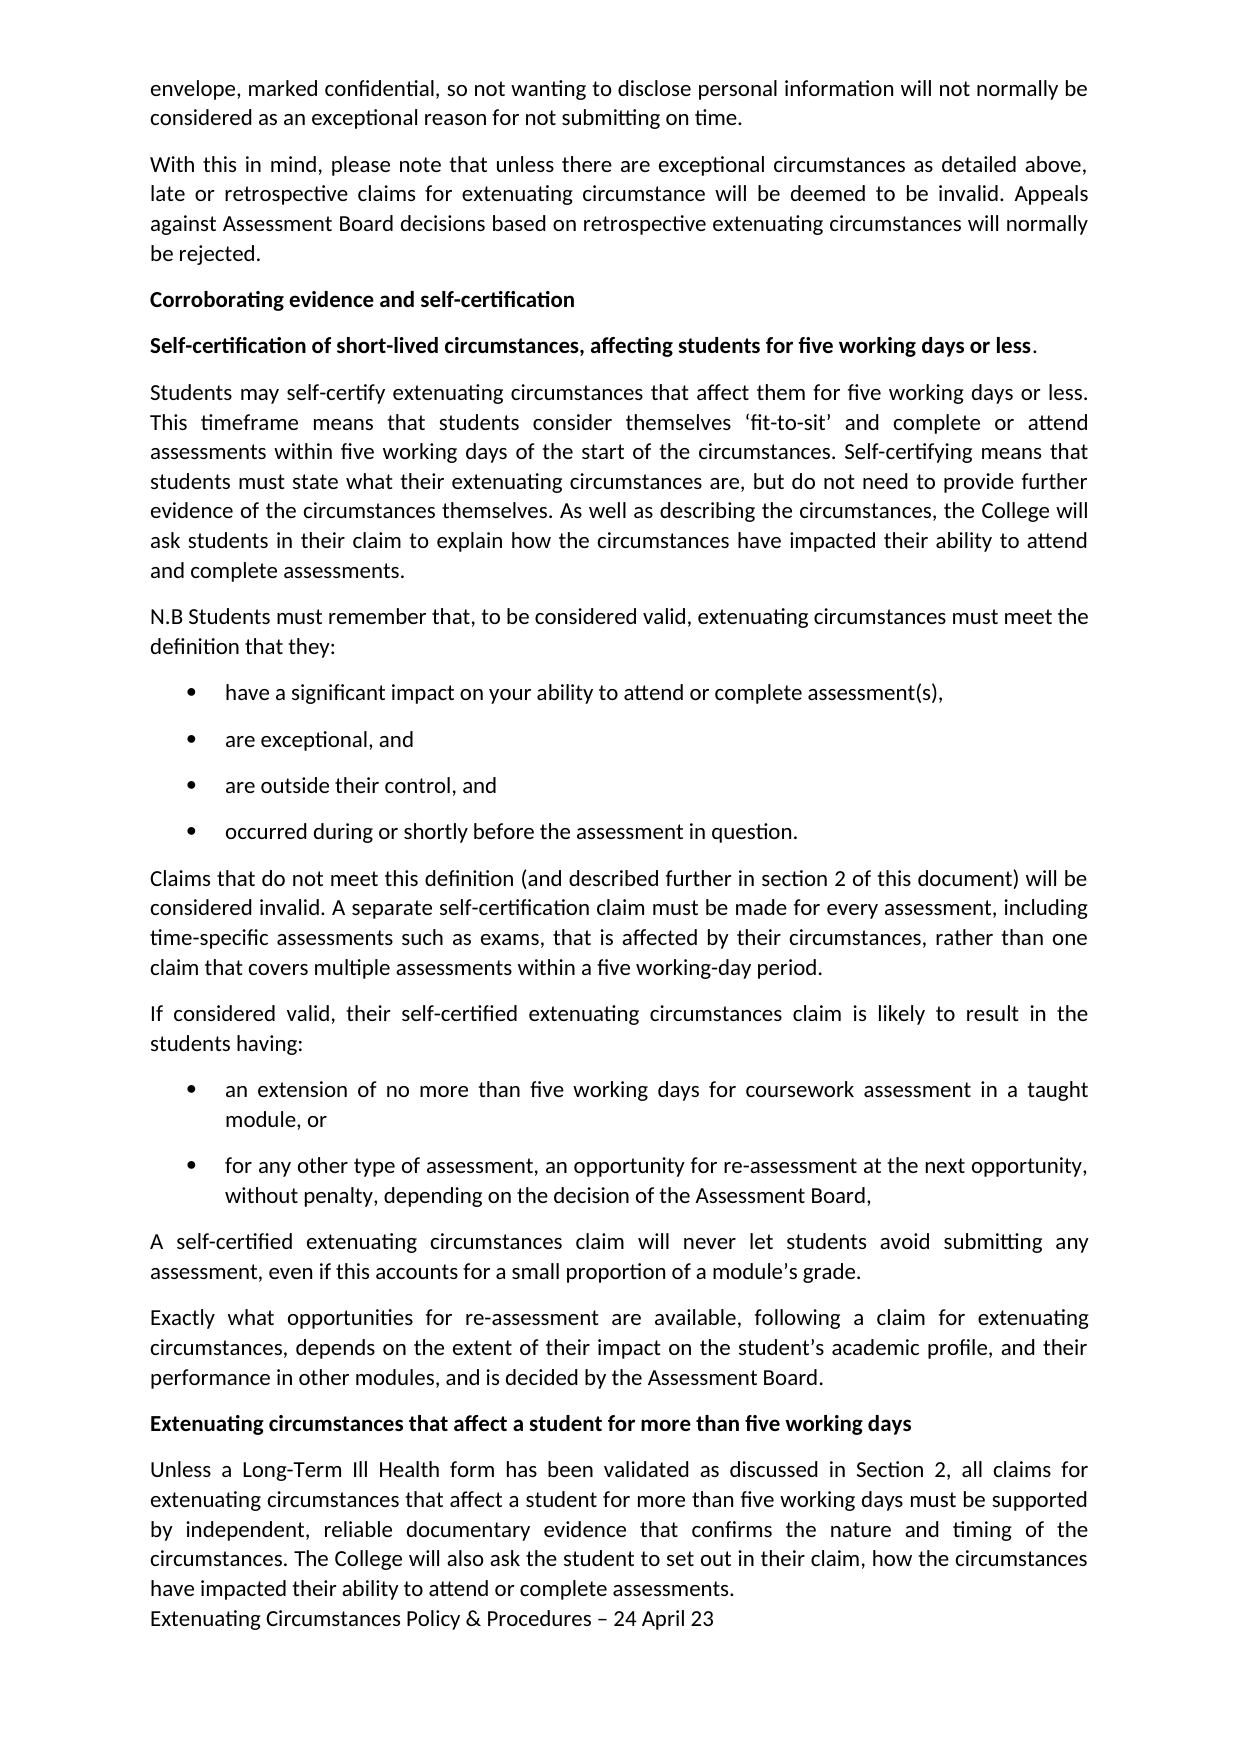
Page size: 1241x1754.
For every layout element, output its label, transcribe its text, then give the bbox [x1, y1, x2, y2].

list are exceptional, and [187, 725, 1090, 753]
text With this in mind, please note that unless there are exceptional circumstances as detailed above, late or retrospective claims for extenuating circumstance will be deemed to be invalid. Appeals against Assessment Board decisions based on retrospective extenuating circumstances will normally be rejected. [150, 150, 1090, 267]
text Corroborating evidence and self-certification [150, 285, 1090, 313]
text Exactly what opportunities for re-assessment are available, following a claim for extenuating circumstances, depends on the extent of their impact on the student’s academic profile, and their performance in other modules, and is decided by the Assessment Board. [150, 1303, 1090, 1391]
text A self-certified extenuating circumstances claim will never let students avoid submitting any assessment, even if this accounts for a small proportion of a module’s grade. [150, 1227, 1090, 1285]
list are outside their control, and [187, 771, 1090, 799]
list for any other type of assessment, an opportunity for re-assessment at the next opportunity, without penalty, depending on the decision of the Assessment Board, [187, 1151, 1090, 1209]
text Claims that do not meet this definition (and described further in section 2 of this document) will be considered invalid. A separate self-certification claim must be made for every assessment, including time-specific assessments such as exams, that is affected by their circumstances, rather than one claim that covers multiple assessments within a five working-day period. [150, 864, 1090, 981]
text If considered valid, their self-certified extenuating circumstances claim is likely to result in the students having: [150, 999, 1090, 1057]
list occurred during or shortly before the assessment in question. [187, 817, 1090, 846]
text Students may self-certify extenuating circumstances that affect them for five working days or less. This timeframe means that students consider themselves ‘fit-to-sit’ and complete or attend assessments within five working days of the start of the circumstances. Self-certifying means that students must state what their extenuating circumstances are, but do not need to provide further evidence of the circumstances themselves. As well as describing the circumstances, the College will ask students in their claim to explain how the circumstances have impacted their ability to attend and complete assessments. [150, 378, 1090, 584]
text Unless a Long-Term Ill Health form has been validated as discussed in Section 2, all claims for extenuating circumstances that affect a student for more than five working days must be supported by independent, reliable documentary evidence that confirms the nature and timing of the circumstances. The College will also ask the student to set out in their claim, how the circumstances have impacted their ability to attend or complete assessments. [150, 1456, 1090, 1602]
list an extension of no more than five working days for coursework assessment in a taught module, or [187, 1075, 1090, 1133]
text Extenuating circumstances that affect a student for more than five working days [150, 1409, 1090, 1437]
text N.B Students must remember that, to be considered valid, extenuating circumstances must meet the definition that they: [150, 602, 1090, 660]
text Self-certification of short-lived circumstances, affecting students for five working days or less. [150, 332, 1090, 359]
list have a significant impact on your ability to attend or complete assessment(s), [187, 678, 1090, 706]
text envelope, marked confidential, so not wanting to disclose personal information will not normally be considered as an exceptional reason for not submitting on time. [150, 74, 1090, 131]
